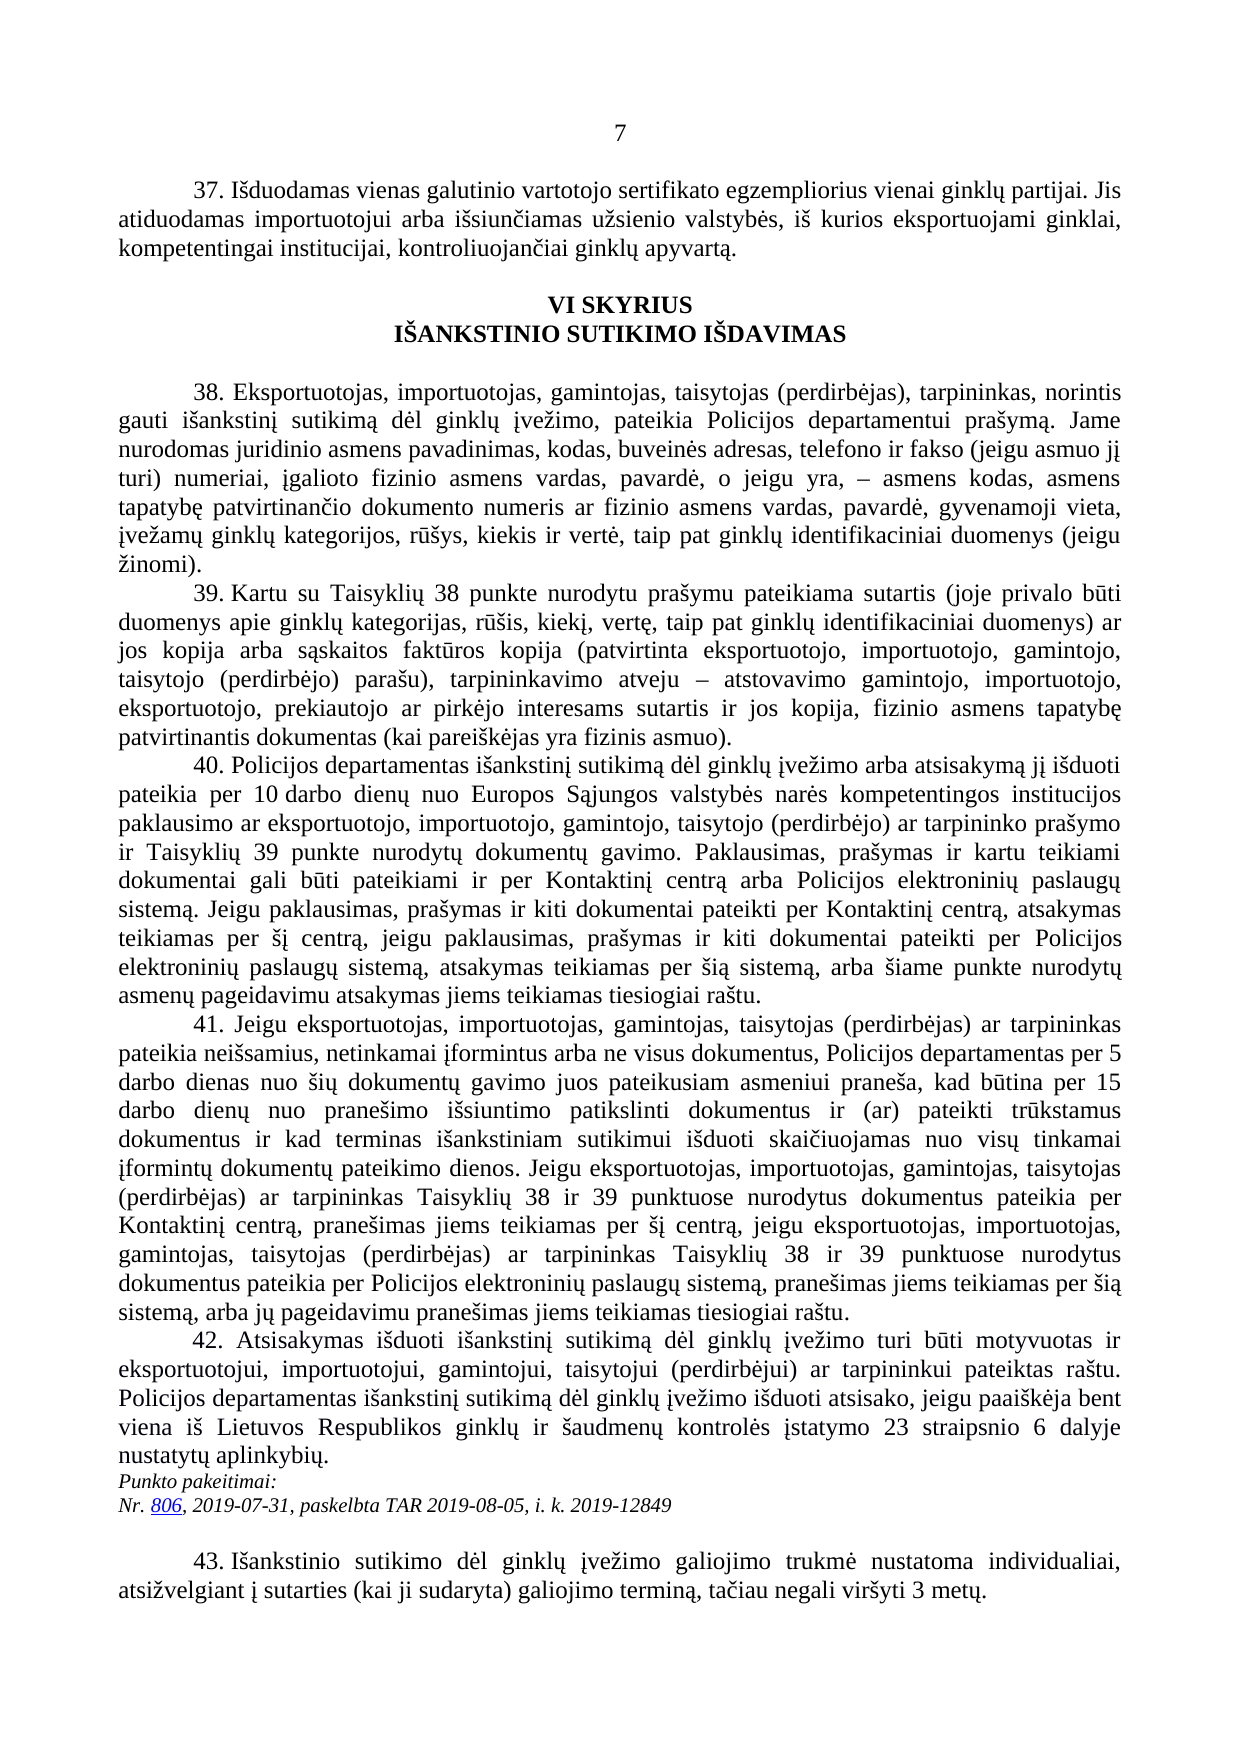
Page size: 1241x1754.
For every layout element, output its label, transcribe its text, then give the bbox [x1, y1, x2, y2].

text Nr. 806, 2019-07-31, paskelbta TAR 2019-08-05, i. k. 2019-12849 [118, 1493, 1122, 1517]
text Punkto pakeitimai: [118, 1469, 1122, 1493]
text 37. Išduodamas vienas galutinio vartotojo sertifikato egzempliorius vienai ginklų partijai. Jis atiduodamas importuotojui arba išsiunčiamas užsienio valstybės, iš kurios eksportuojami ginklai, kompetentingai institucijai, kontroliuojančiai ginklų apyvartą. [118, 176, 1122, 262]
text 40. Policijos departamentas išankstinį sutikimą dėl ginklų įvežimo arba atsisakymą jį išduoti pateikia per 10 darbo dienų nuo Europos Sąjungos valstybės narės kompetentingos institucijos paklausimo ar eksportuotojo, importuotojo, gamintojo, taisytojo (perdirbėjo) ar tarpininko prašymo ir Taisyklių 39 punkte nurodytų dokumentų gavimo. Paklausimas, prašymas ir kartu teikiami dokumentai gali būti pateikiami ir per Kontaktinį centrą arba Policijos elektroninių paslaugų sistemą. Jeigu paklausimas, prašymas ir kiti dokumentai pateikti per Kontaktinį centrą, atsakymas teikiamas per šį centrą, jeigu paklausimas, prašymas ir kiti dokumentai pateikti per Policijos elektroninių paslaugų sistemą, atsakymas teikiamas per šią sistemą, arba šiame punkte nurodytų asmenų pageidavimu atsakymas jiems teikiamas tiesiogiai raštu. [118, 751, 1122, 1009]
text VI SKYRIUS [118, 291, 1122, 319]
text 41. Jeigu eksportuotojas, importuotojas, gamintojas, taisytojas (perdirbėjas) ar tarpininkas pateikia neišsamius, netinkamai įformintus arba ne visus dokumentus, Policijos departamentas per 5 darbo dienas nuo šių dokumentų gavimo juos pateikusiam asmeniui praneša, kad būtina per 15 darbo dienų nuo pranešimo išsiuntimo patikslinti dokumentus ir (ar) pateikti trūkstamus dokumentus ir kad terminas išankstiniam sutikimui išduoti skaičiuojamas nuo visų tinkamai įformintų dokumentų pateikimo dienos. Jeigu eksportuotojas, importuotojas, gamintojas, taisytojas (perdirbėjas) ar tarpininkas Taisyklių 38 ir 39 punktuose nurodytus dokumentus pateikia per Kontaktinį centrą, pranešimas jiems teikiamas per šį centrą, jeigu eksportuotojas, importuotojas, gamintojas, taisytojas (perdirbėjas) ar tarpininkas Taisyklių 38 ir 39 punktuose nurodytus dokumentus pateikia per Policijos elektroninių paslaugų sistemą, pranešimas jiems teikiamas per šią sistemą, arba jų pageidavimu pranešimas jiems teikiamas tiesiogiai raštu. [118, 1009, 1122, 1326]
text IŠANKSTINIO SUTIKIMO IŠDAVIMAS [118, 319, 1122, 348]
text 42. Atsisakymas išduoti išankstinį sutikimą dėl ginklų įvežimo turi būti motyvuotas ir eksportuotojui, importuotojui, gamintojui, taisytojui (perdirbėjui) ar tarpininkui pateiktas raštu. Policijos departamentas išankstinį sutikimą dėl ginklų įvežimo išduoti atsisako, jeigu paaiškėja bent viena iš Lietuvos Respublikos ginklų ir šaudmenų kontrolės įstatymo 23 straipsnio 6 dalyje nustatytų aplinkybių. [118, 1326, 1122, 1469]
text 39. Kartu su Taisyklių 38 punkte nurodytu prašymu pateikiama sutartis (joje privalo būti duomenys apie ginklų kategorijas, rūšis, kiekį, vertę, taip pat ginklų identifikaciniai duomenys) ar jos kopija arba sąskaitos faktūros kopija (patvirtinta eksportuotojo, importuotojo, gamintojo, taisytojo (perdirbėjo) parašu), tarpininkavimo atveju – atstovavimo gamintojo, importuotojo, eksportuotojo, prekiautojo ar pirkėjo interesams sutartis ir jos kopija, fizinio asmens tapatybę patvirtinantis dokumentas (kai pareiškėjas yra fizinis asmuo). [118, 578, 1122, 751]
text 43. Išankstinio sutikimo dėl ginklų įvežimo galiojimo trukmė nustatoma individualiai, atsižvelgiant į sutarties (kai ji sudaryta) galiojimo terminą, tačiau negali viršyti 3 metų. [118, 1546, 1122, 1604]
text 38. Eksportuotojas, importuotojas, gamintojas, taisytojas (perdirbėjas), tarpininkas, norintis gauti išankstinį sutikimą dėl ginklų įvežimo, pateikia Policijos departamentui prašymą. Jame nurodomas juridinio asmens pavadinimas, kodas, buveinės adresas, telefono ir fakso (jeigu asmuo jį turi) numeriai, įgalioto fizinio asmens vardas, pavardė, o jeigu yra, – asmens kodas, asmens tapatybę patvirtinančio dokumento numeris ar fizinio asmens vardas, pavardė, gyvenamoji vieta, įvežamų ginklų kategorijos, rūšys, kiekis ir vertė, taip pat ginklų identifikaciniai duomenys (jeigu žinomi). [118, 377, 1122, 578]
